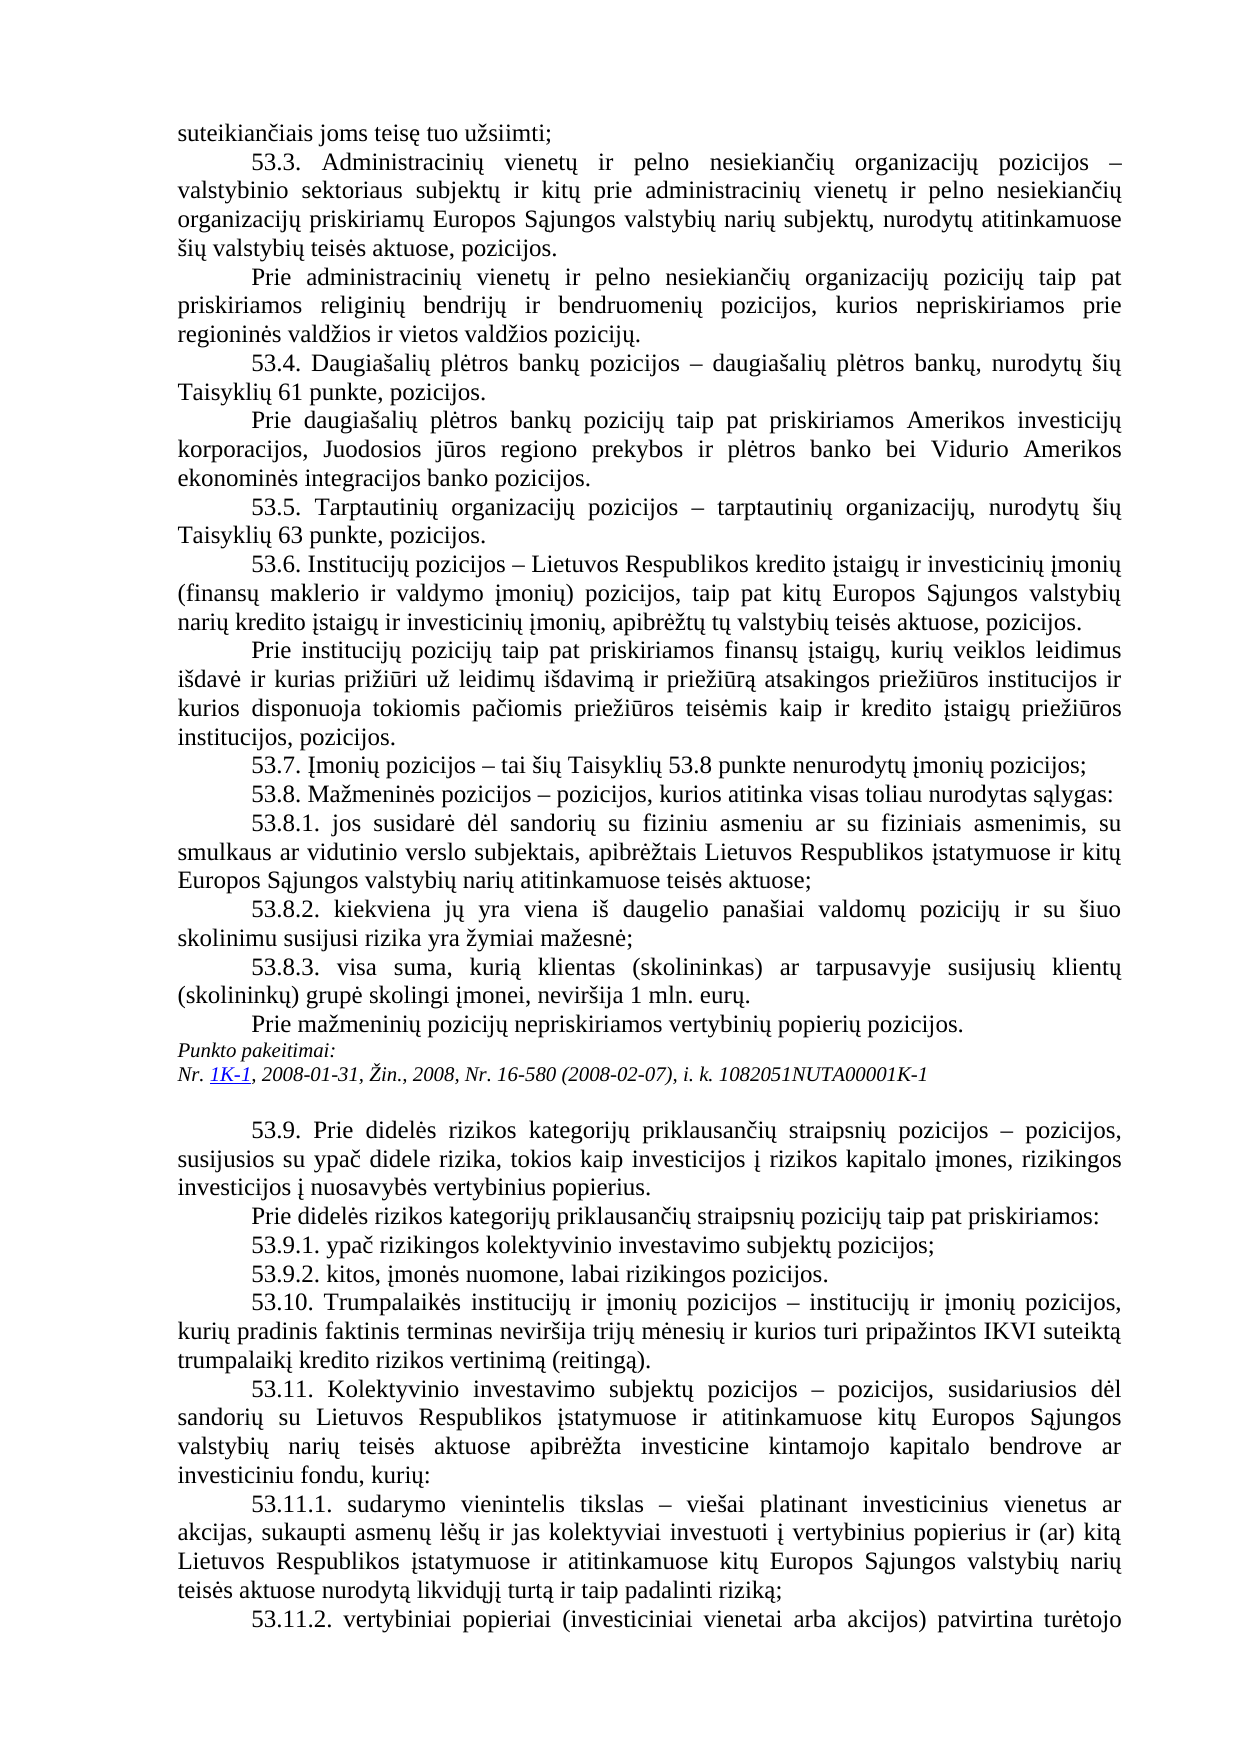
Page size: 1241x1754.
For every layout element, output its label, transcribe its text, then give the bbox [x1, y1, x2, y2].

text suteikiančiais joms teisę tuo užsiimti; [177, 118, 1122, 147]
text Prie institucijų pozicijų taip pat priskiriamos finansų įstaigų, kurių veiklos leidimus išdavė ir kurias prižiūri už leidimų išdavimą ir priežiūrą atsakingos priežiūros institucijos ir kurios disponuoja tokiomis pačiomis priežiūros teisėmis kaip ir kredito įstaigų priežiūros institucijos, pozicijos. [177, 636, 1122, 751]
text 53.11. Kolektyvinio investavimo subjektų pozicijos – pozicijos, susidariusios dėl sandorių su Lietuvos Respublikos įstatymuose ir atitinkamuose kitų Europos Sąjungos valstybių narių teisės aktuose apibrėžta investicine kintamojo kapitalo bendrove ar investiciniu fondu, kurių: [177, 1374, 1122, 1489]
text 53.9.1. ypač rizikingos kolektyvinio investavimo subjektų pozicijos; [177, 1230, 1122, 1259]
text Prie daugiašalių plėtros bankų pozicijų taip pat priskiriamos Amerikos investicijų korporacijos, Juodosios jūros regiono prekybos ir plėtros banko bei Vidurio Amerikos ekonominės integracijos banko pozicijos. [177, 406, 1122, 492]
text 53.10. Trumpalaikės institucijų ir įmonių pozicijos – institucijų ir įmonių pozicijos, kurių pradinis faktinis terminas neviršija trijų mėnesių ir kurios turi pripažintos IKVI suteiktą trumpalaikį kredito rizikos vertinimą (reitingą). [177, 1287, 1122, 1374]
text 53.8.2. kiekviena jų yra viena iš daugelio panašiai valdomų pozicijų ir su šiuo skolinimu susijusi rizika yra žymiai mažesnė; [177, 894, 1122, 952]
text 53.8. Mažmeninės pozicijos – pozicijos, kurios atitinka visas toliau nurodytas sąlygas: [177, 779, 1122, 808]
text 53.9. Prie didelės rizikos kategorijų priklausančių straipsnių pozicijos – pozicijos, susijusios su ypač didele rizika, tokios kaip investicijos į rizikos kapitalo įmones, rizikingos investicijos į nuosavybės vertybinius popierius. [177, 1115, 1122, 1201]
text 53.8.1. jos susidarė dėl sandorių su fiziniu asmeniu ar su fiziniais asmenimis, su smulkaus ar vidutinio verslo subjektais, apibrėžtais Lietuvos Respublikos įstatymuose ir kitų Europos Sąjungos valstybių narių atitinkamuose teisės aktuose; [177, 808, 1122, 894]
text 53.11.2. vertybiniai popieriai (investiciniai vienetai arba akcijos) patvirtina turėtojo [177, 1604, 1122, 1632]
text 53.8.3. visa suma, kurią klientas (skolininkas) ar tarpusavyje susijusių klientų (skolininkų) grupė skolingi įmonei, neviršija 1 mln. eurų. [177, 952, 1122, 1009]
text Prie administracinių vienetų ir pelno nesiekiančių organizacijų pozicijų taip pat priskiriamos religinių bendrijų ir bendruomenių pozicijos, kurios nepriskiriamos prie regioninės valdžios ir vietos valdžios pozicijų. [177, 262, 1122, 348]
text Prie mažmeninių pozicijų nepriskiriamos vertybinių popierių pozicijos. [177, 1009, 1122, 1038]
text 53.3. Administracinių vienetų ir pelno nesiekiančių organizacijų pozicijos – valstybinio sektoriaus subjektų ir kitų prie administracinių vienetų ir pelno nesiekiančių organizacijų priskiriamų Europos Sąjungos valstybių narių subjektų, nurodytų atitinkamuose šių valstybių teisės aktuose, pozicijos. [177, 147, 1122, 262]
text 53.6. Institucijų pozicijos – Lietuvos Respublikos kredito įstaigų ir investicinių įmonių (finansų maklerio ir valdymo įmonių) pozicijos, taip pat kitų Europos Sąjungos valstybių narių kredito įstaigų ir investicinių įmonių, apibrėžtų tų valstybių teisės aktuose, pozicijos. [177, 549, 1122, 636]
text 53.9.2. kitos, įmonės nuomone, labai rizikingos pozicijos. [177, 1259, 1122, 1287]
text 53.7. Įmonių pozicijos – tai šių Taisyklių 53.8 punkte nenurodytų įmonių pozicijos; [177, 751, 1122, 779]
text Nr. 1K-1, 2008-01-31, Žin., 2008, Nr. 16-580 (2008-02-07), i. k. 1082051NUTA00001K-1 [177, 1062, 1122, 1086]
text Punkto pakeitimai: [177, 1038, 1122, 1062]
text 53.5. Tarptautinių organizacijų pozicijos – tarptautinių organizacijų, nurodytų šių Taisyklių 63 punkte, pozicijos. [177, 492, 1122, 549]
text 53.4. Daugiašalių plėtros bankų pozicijos – daugiašalių plėtros bankų, nurodytų šių Taisyklių 61 punkte, pozicijos. [177, 348, 1122, 406]
text 53.11.1. sudarymo vienintelis tikslas – viešai platinant investicinius vienetus ar akcijas, sukaupti asmenų lėšų ir jas kolektyviai investuoti į vertybinius popierius ir (ar) kitą Lietuvos Respublikos įstatymuose ir atitinkamuose kitų Europos Sąjungos valstybių narių teisės aktuose nurodytą likvidųjį turtą ir taip padalinti riziką; [177, 1489, 1122, 1604]
text Prie didelės rizikos kategorijų priklausančių straipsnių pozicijų taip pat priskiriamos: [177, 1201, 1122, 1230]
